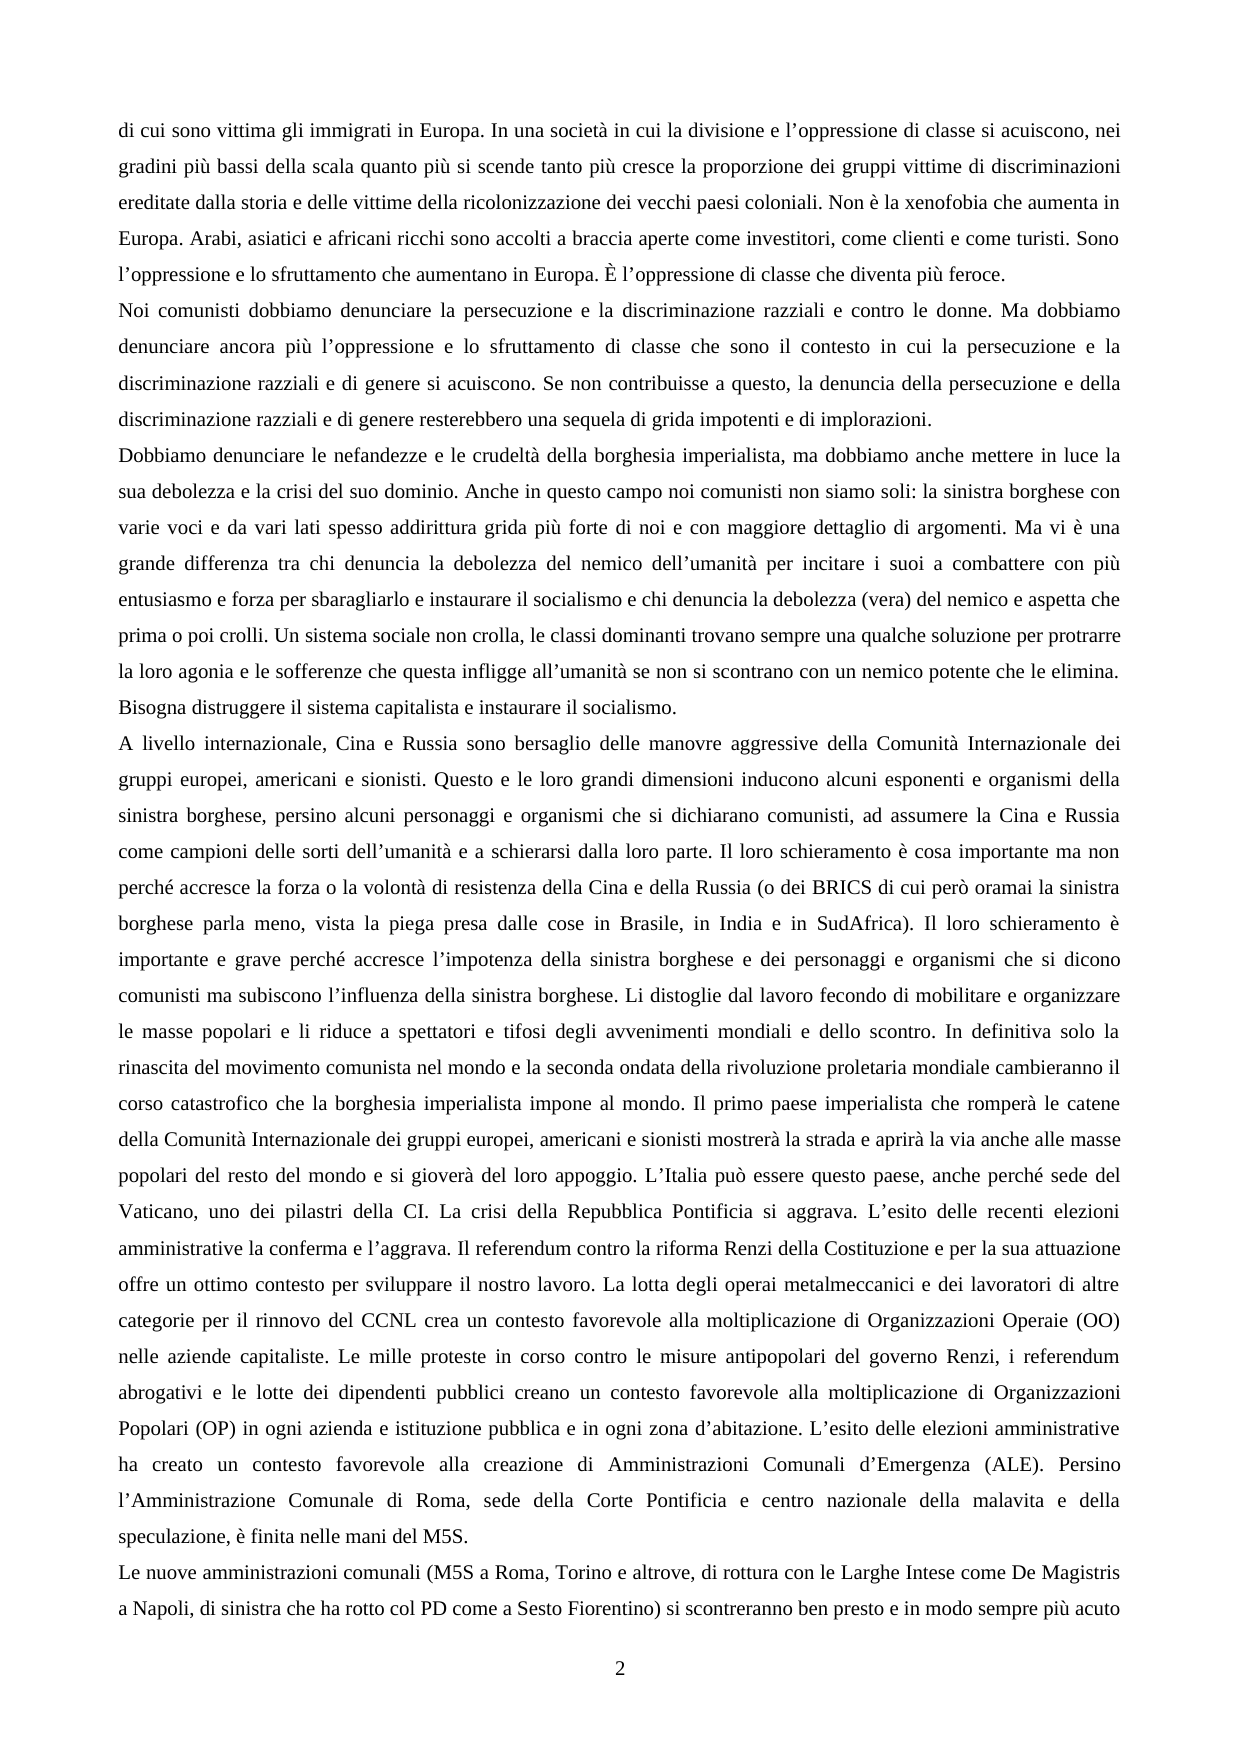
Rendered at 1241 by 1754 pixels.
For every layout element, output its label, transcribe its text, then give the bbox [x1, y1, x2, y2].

text Noi comunisti dobbiamo denunciare la persecuzione e la discriminazione razziali e contro le donne. Ma dobbiamo denunciare ancora più l’oppressione e lo sfruttamento di classe che sono il contesto in cui la persecuzione e la discriminazione razziali e di genere si acuiscono. Se non contribuisse a questo, la denuncia della persecuzione e della discriminazione razziali e di genere resterebbero una sequela di grida impotenti e di implorazioni. [118, 298, 1122, 431]
text Dobbiamo denunciare le nefandezze e le crudeltà della borghesia imperialista, ma dobbiamo anche mettere in luce la sua debolezza e la crisi del suo dominio. Anche in questo campo noi comunisti non siamo soli: la sinistra borghese con varie voci e da vari lati spesso addirittura grida più forte di noi e con maggiore dettaglio di argomenti. Ma vi è una grande differenza tra chi denuncia la debolezza del nemico dell’umanità per incitare i suoi a combattere con più entusiasmo e forza per sbaragliarlo e instaurare il socialismo e chi denuncia la debolezza (vera) del nemico e aspetta che prima o poi crolli. Un sistema sociale non crolla, le classi dominanti trovano sempre una qualche soluzione per protrarre la loro agonia e le sofferenze che questa infligge all’umanità se non si scontrano con un nemico potente che le elimina. Bisogna distruggere il sistema capitalista e instaurare il socialismo. [118, 442, 1122, 719]
text di cui sono vittima gli immigrati in Europa. In una società in cui la divisione e l’oppressione di classe si acuiscono, nei gradini più bassi della scala quanto più si scende tanto più cresce la proporzione dei gruppi vittime di discriminazioni ereditate dalla storia e delle vittime della ricolonizzazione dei vecchi paesi coloniali. Non è la xenofobia che aumenta in Europa. Arabi, asiatici e africani ricchi sono accolti a braccia aperte come investitori, come clienti e come turisti. Sono l’oppressione e lo sfruttamento che aumentano in Europa. È l’oppressione di classe che diventa più feroce. [118, 118, 1122, 286]
text A livello internazionale, Cina e Russia sono bersaglio delle manovre aggressive della Comunità Internazionale dei gruppi europei, americani e sionisti. Questo e le loro grandi dimensioni inducono alcuni esponenti e organismi della sinistra borghese, persino alcuni personaggi e organismi che si dichiarano comunisti, ad assumere la Cina e Russia come campioni delle sorti dell’umanità e a schierarsi dalla loro parte. Il loro schieramento è cosa importante ma non perché accresce la forza o la volontà di resistenza della Cina e della Russia (o dei BRICS di cui però oramai la sinistra borghese parla meno, vista la piega presa dalle cose in Brasile, in India e in SudAfrica). Il loro schieramento è importante e grave perché accresce l’impotenza della sinistra borghese e dei personaggi e organismi che si dicono comunisti ma subiscono l’influenza della sinistra borghese. Li distoglie dal lavoro fecondo di mobilitare e organizzare le masse popolari e li riduce a spettatori e tifosi degli avvenimenti mondiali e dello scontro. In definitiva solo la rinascita del movimento comunista nel mondo e la seconda ondata della rivoluzione proletaria mondiale cambieranno il corso catastrofico che la borghesia imperialista impone al mondo. Il primo paese imperialista che romperà le catene della Comunità Internazionale dei gruppi europei, americani e sionisti mostrerà la strada e aprirà la via anche alle masse popolari del resto del mondo e si gioverà del loro appoggio. L’Italia può essere questo paese, anche perché sede del Vaticano, uno dei pilastri della CI. La crisi della Repubblica Pontificia si aggrava. L’esito delle recenti elezioni amministrative la conferma e l’aggrava. Il referendum contro la riforma Renzi della Costituzione e per la sua attuazione offre un ottimo contesto per sviluppare il nostro lavoro. La lotta degli operai metalmeccanici e dei lavoratori di altre categorie per il rinnovo del CCNL crea un contesto favorevole alla moltiplicazione di Organizzazioni Operaie (OO) nelle aziende capitaliste. Le mille proteste in corso contro le misure antipopolari del governo Renzi, i referendum abrogativi e le lotte dei dipendenti pubblici creano un contesto favorevole alla moltiplicazione di Organizzazioni Popolari (OP) in ogni azienda e istituzione pubblica e in ogni zona d’abitazione. L’esito delle elezioni amministrative ha creato un contesto favorevole alla creazione di Amministrazioni Comunali d’Emergenza (ALE). Persino l’Amministrazione Comunale di Roma, sede della Corte Pontificia e centro nazionale della malavita e della speculazione, è finita nelle mani del M5S. [118, 731, 1122, 1548]
text Le nuove amministrazioni comunali (M5S a Roma, Torino e altrove, di rottura con le Larghe Intese come De Magistris a Napoli, di sinistra che ha rotto col PD come a Sesto Fiorentino) si scontreranno ben presto e in modo sempre più acuto [118, 1560, 1122, 1620]
